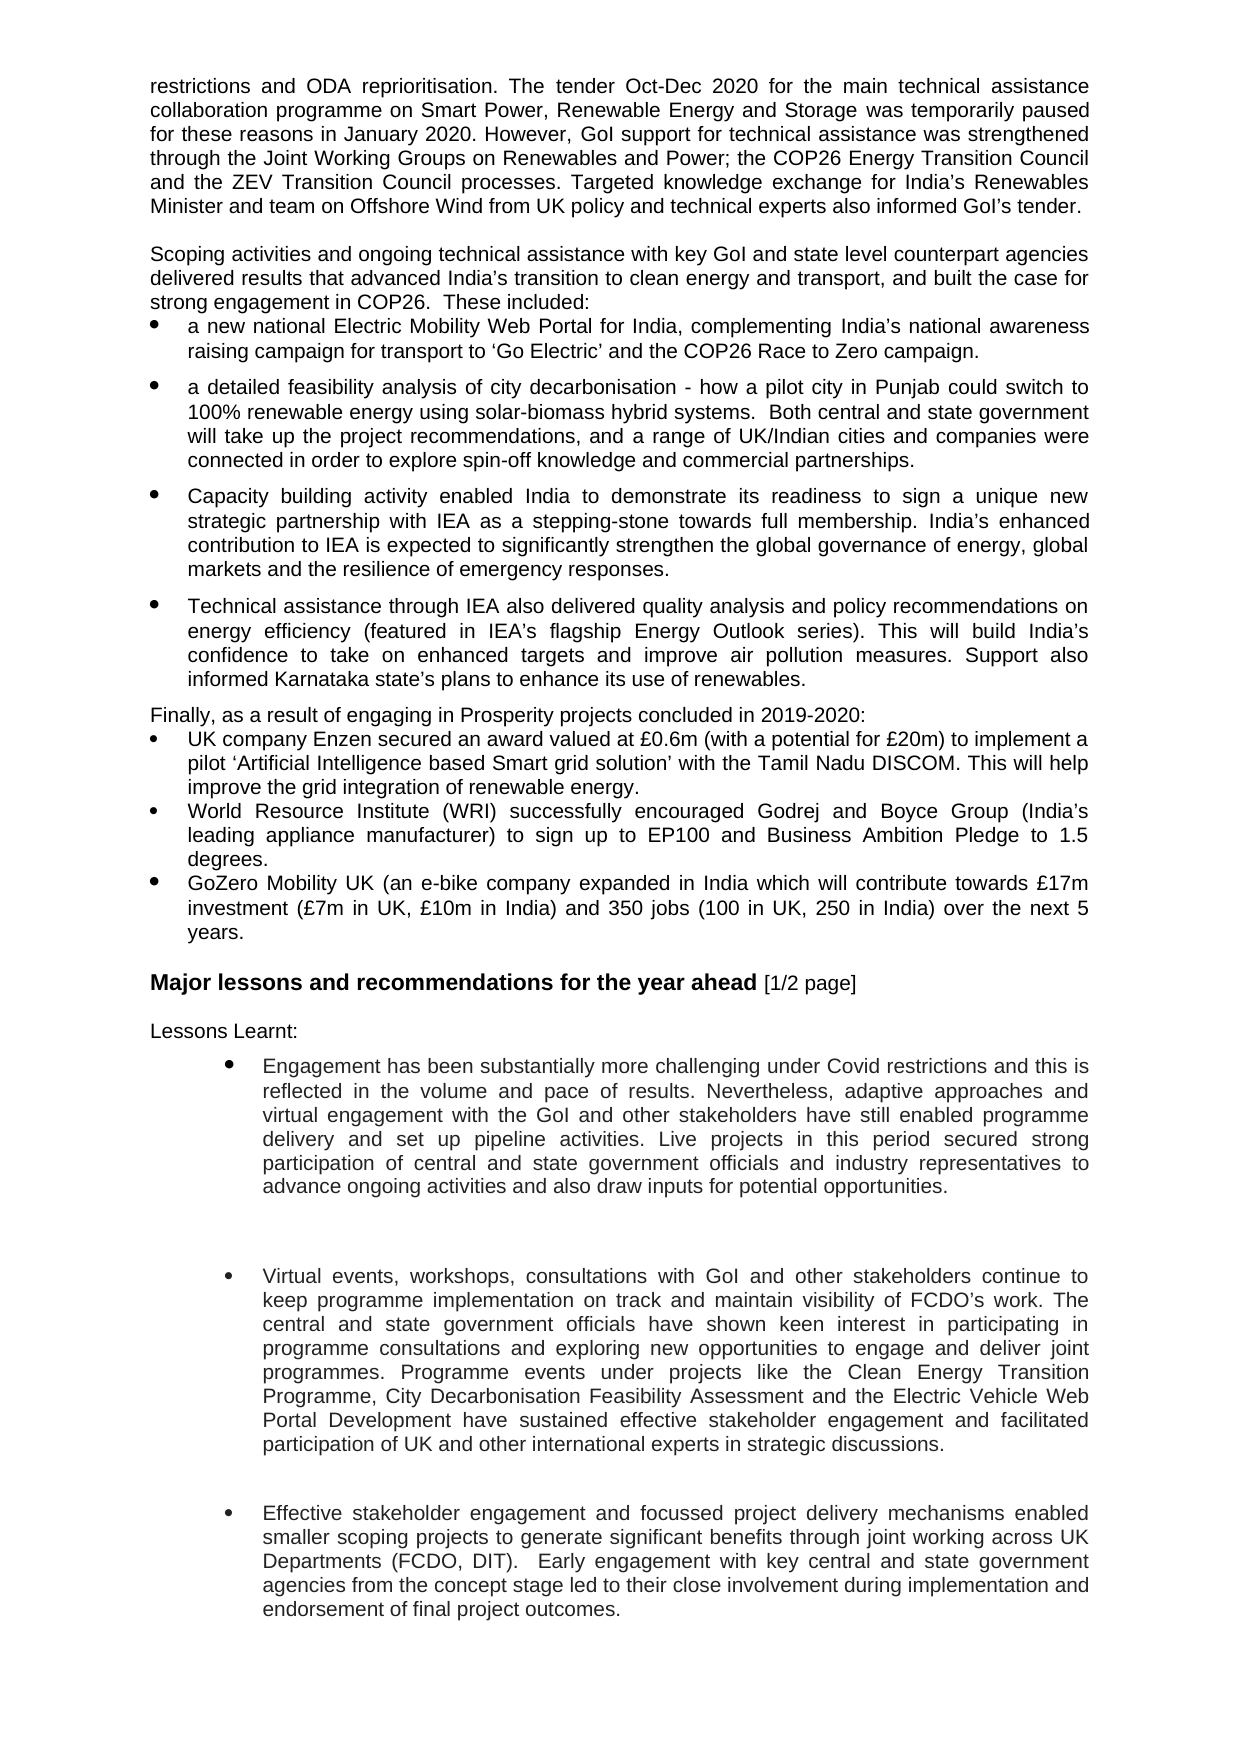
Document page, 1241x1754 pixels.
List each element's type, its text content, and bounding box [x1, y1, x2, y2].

list a new national Electric Mobility Web Portal for India, complementing India’s national awareness raising campaign for transport to ‘Go Electric’ and the COP26 Race to Zero campaign. [150, 313, 1090, 362]
list Engagement has been substantially more challenging under Covid restrictions and this is reflected in the volume and pace of results. Nevertheless, adaptive approaches and virtual engagement with the GoI and other stakeholders have still enabled programme delivery and set up pipeline activities. Live projects in this period secured strong participation of central and state government officials and industry representatives to advance ongoing activities and also draw inputs for potential opportunities. [225, 1053, 1090, 1198]
text Finally, as a result of engaging in Prosperity projects concluded in 2019-2020: [150, 703, 1090, 727]
list Capacity building activity enabled India to demonstrate its readiness to sign a unique new strategic partnership with IEA as a stepping-stone towards full membership. India’s enhanced contribution to IEA is expected to significantly strengthen the global governance of energy, global markets and the resilience of emergency responses. [150, 484, 1090, 581]
list GoZero Mobility UK (an e-bike company expanded in India which will contribute towards £17m investment (£7m in UK, £10m in India) and 350 jobs (100 in UK, 250 in India) over the next 5 years. [150, 871, 1090, 944]
text Scoping activities and ongoing technical assistance with key GoI and state level counterpart agencies delivered results that advanced India’s transition to clean energy and transport, and built the case for strong engagement in COP26. These included: [150, 242, 1090, 313]
list Technical assistance through IEA also delivered quality analysis and policy recommendations on energy efficiency (featured in IEA’s flagship Energy Outlook series). This will build India’s confidence to take on enhanced targets and improve air pollution measures. Support also informed Karnataka state’s plans to enhance its use of renewables. [150, 594, 1090, 691]
text Lessons Learnt: [150, 1019, 1090, 1043]
list World Resource Institute (WRI) successfully encouraged Godrej and Boyce Group (India’s leading appliance manufacturer) to sign up to EP100 and Business Ambition Pledge to 1.5 degrees. [150, 799, 1090, 871]
list a detailed feasibility analysis of city decarbonisation - how a pilot city in Punjab could switch to 100% renewable energy using solar-biomass hybrid systems. Both central and state government will take up the project recommendations, and a range of UK/Indian cities and companies were connected in order to explore spin-off knowledge and commercial partnerships. [150, 375, 1090, 472]
text restrictions and ODA reprioritisation. The tender Oct-Dec 2020 for the main technical assistance collaboration programme on Smart Power, Renewable Energy and Storage was temporarily paused for these reasons in January 2020. However, GoI support for technical assistance was strengthened through the Joint Working Groups on Renewables and Power; the COP26 Energy Transition Council and the ZEV Transition Council processes. Targeted knowledge exchange for India’s Renewables Minister and team on Offshore Wind from UK policy and technical experts also informed GoI’s tender. [150, 74, 1090, 218]
text Major lessons and recommendations for the year ahead [1/2 page] [150, 969, 1090, 995]
list Effective stakeholder engagement and focussed project delivery mechanisms enabled smaller scoping projects to generate significant benefits through joint working across UK Departments (FCDO, DIT). Early engagement with key central and state government agencies from the concept stage led to their close involvement during implementation and endorsement of final project outcomes. [225, 1501, 1090, 1620]
list Virtual events, workshops, consultations with GoI and other stakeholders continue to keep programme implementation on track and maintain visibility of FCDO’s work. The central and state government officials have shown keen interest in participating in programme consultations and exploring new opportunities to engage and deliver joint programmes. Programme events under projects like the Clean Energy Transition Programme, City Decarbonisation Feasibility Assessment and the Electric Vehicle Web Portal Development have sustained effective stakeholder engagement and facilitated participation of UK and other international experts in strategic discussions. [225, 1264, 1090, 1456]
list UK company Enzen secured an award valued at £0.6m (with a potential for £20m) to implement a pilot ‘Artificial Intelligence based Smart grid solution’ with the Tamil Nadu DISCOM. This will help improve the grid integration of renewable energy. [150, 727, 1090, 799]
